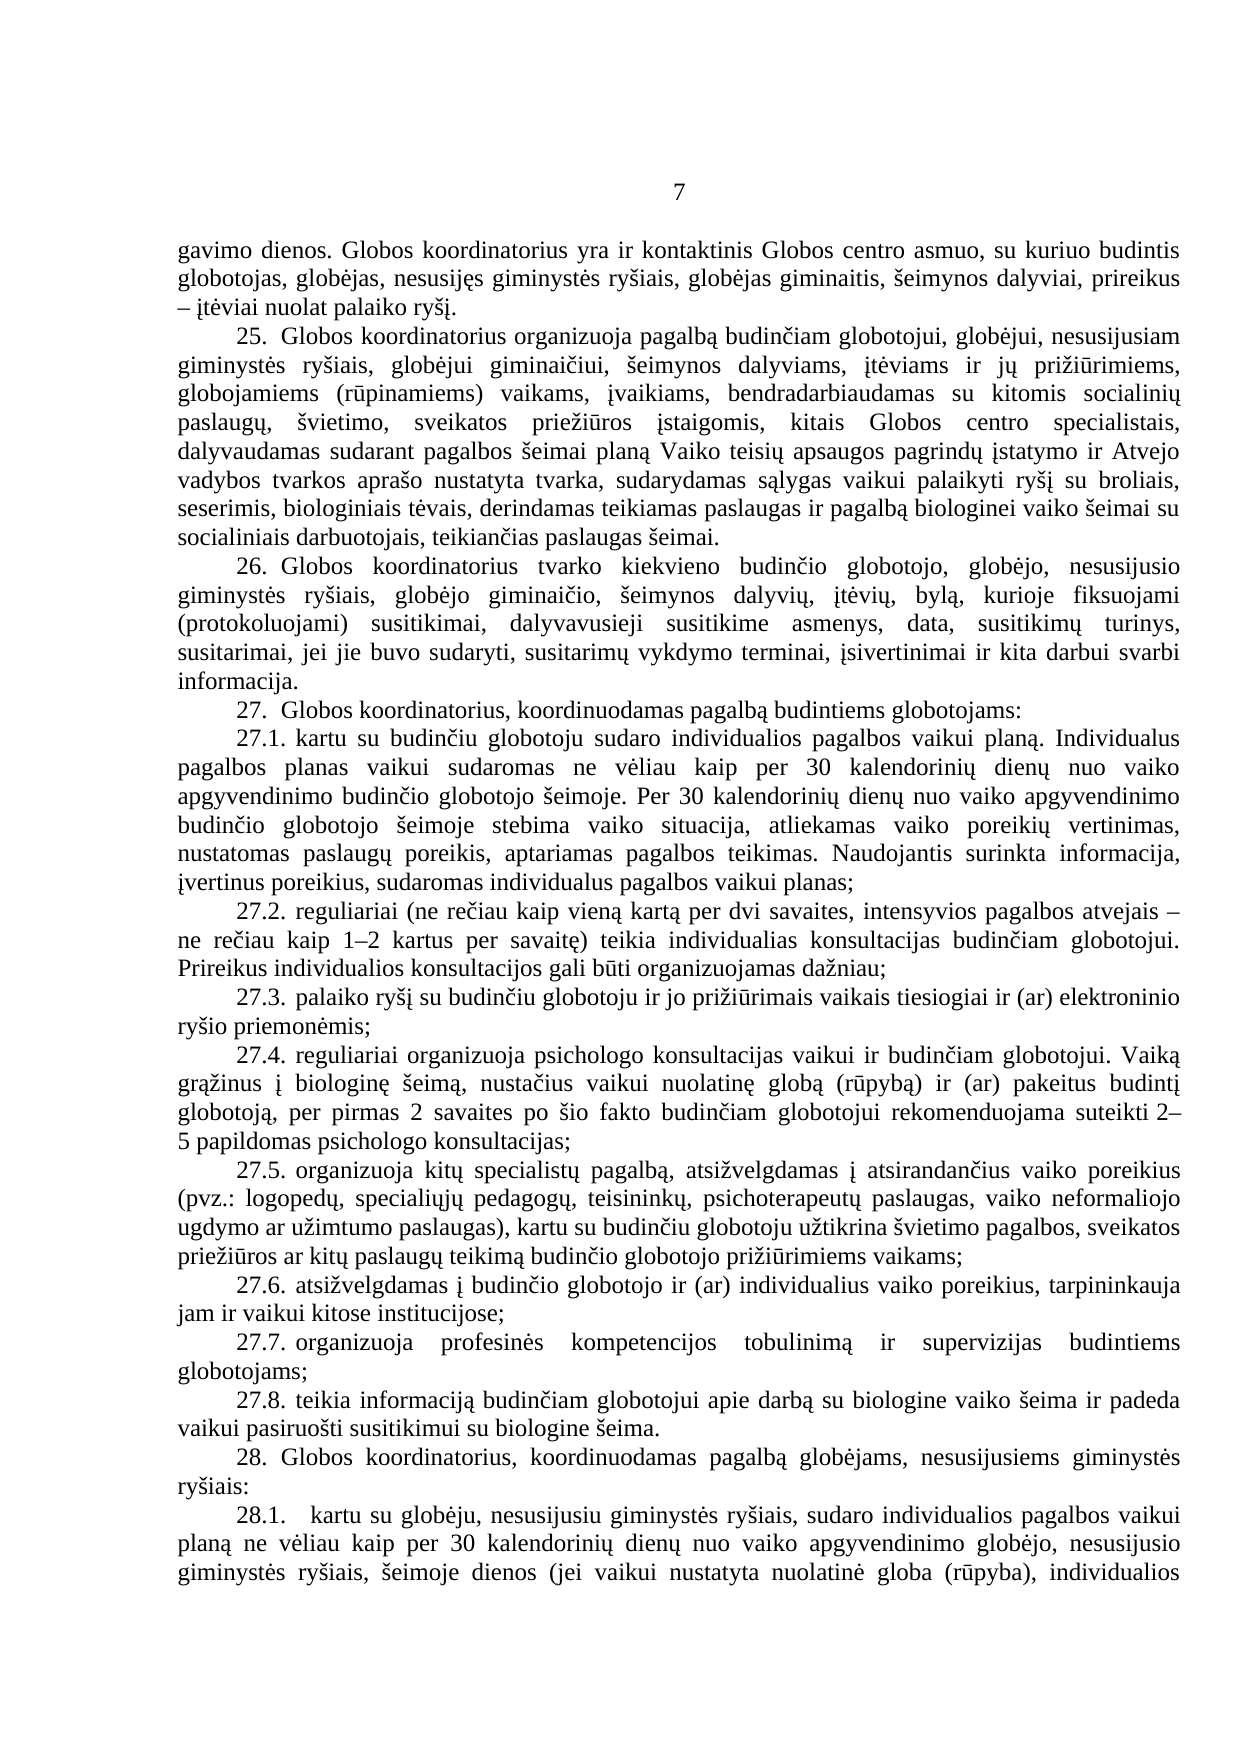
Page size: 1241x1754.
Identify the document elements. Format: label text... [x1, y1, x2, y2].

text gavimo dienos. Globos koordinatorius yra ir kontaktinis Globos centro asmuo, su kuriuo budintis globotojas, globėjas, nesusijęs giminystės ryšiais, globėjas giminaitis, šeimynos dalyviai, prireikus – įtėviai nuolat palaiko ryšį. [177, 235, 1181, 321]
text 27.5. organizuoja kitų specialistų pagalbą, atsižvelgdamas į atsirandančius vaiko poreikius (pvz.: logopedų, specialiųjų pedagogų, teisininkų, psichoterapeutų paslaugas, vaiko neformaliojo ugdymo ar užimtumo paslaugas), kartu su budinčiu globotoju užtikrina švietimo pagalbos, sveikatos priežiūros ar kitų paslaugų teikimą budinčio globotojo prižiūrimiems vaikams; [177, 1155, 1181, 1270]
text 25. Globos koordinatorius organizuoja pagalbą budinčiam globotojui, globėjui, nesusijusiam giminystės ryšiais, globėjui giminaičiui, šeimynos dalyviams, įtėviams ir jų prižiūrimiems, globojamiems (rūpinamiems) vaikams, įvaikiams, bendradarbiaudamas su kitomis socialinių paslaugų, švietimo, sveikatos priežiūros įstaigomis, kitais Globos centro specialistais, dalyvaudamas sudarant pagalbos šeimai planą Vaiko teisių apsaugos pagrindų įstatymo ir Atvejo vadybos tvarkos aprašo nustatyta tvarka, sudarydamas sąlygas vaikui palaikyti ryšį su broliais, seserimis, biologiniais tėvais, derindamas teikiamas paslaugas ir pagalbą biologinei vaiko šeimai su socialiniais darbuotojais, teikiančias paslaugas šeimai. [177, 321, 1181, 551]
text 27.7. organizuoja profesinės kompetencijos tobulinimą ir supervizijas budintiems globotojams; [177, 1327, 1181, 1385]
text 27.1. kartu su budinčiu globotoju sudaro individualios pagalbos vaikui planą. Individualus pagalbos planas vaikui sudaromas ne vėliau kaip per 30 kalendorinių dienų nuo vaiko apgyvendinimo budinčio globotojo šeimoje. Per 30 kalendorinių dienų nuo vaiko apgyvendinimo budinčio globotojo šeimoje stebima vaiko situacija, atliekamas vaiko poreikių vertinimas, nustatomas paslaugų poreikis, aptariamas pagalbos teikimas. Naudojantis surinkta informacija, įvertinus poreikius, sudaromas individualus pagalbos vaikui planas; [177, 723, 1181, 896]
text 27.6. atsižvelgdamas į budinčio globotojo ir (ar) individualius vaiko poreikius, tarpininkauja jam ir vaikui kitose institucijose; [177, 1270, 1181, 1327]
text 27.4. reguliariai organizuoja psichologo konsultacijas vaikui ir budinčiam globotojui. Vaiką grąžinus į biologinę šeimą, nustačius vaikui nuolatinę globą (rūpybą) ir (ar) pakeitus budintį globotoją, per pirmas 2 savaites po šio fakto budinčiam globotojui rekomenduojama suteikti 2–5 papildomas psichologo konsultacijas; [177, 1040, 1181, 1155]
text 27.2. reguliariai (ne rečiau kaip vieną kartą per dvi savaites, intensyvios pagalbos atvejais – ne rečiau kaip 1–2 kartus per savaitę) teikia individualias konsultacijas budinčiam globotojui. Prireikus individualios konsultacijos gali būti organizuojamas dažniau; [177, 896, 1181, 982]
text 28. Globos koordinatorius, koordinuodamas pagalbą globėjams, nesusijusiems giminystės ryšiais: [177, 1442, 1181, 1500]
text 26. Globos koordinatorius tvarko kiekvieno budinčio globotojo, globėjo, nesusijusio giminystės ryšiais, globėjo giminaičio, šeimynos dalyvių, įtėvių, bylą, kurioje fiksuojami (protokoluojami) susitikimai, dalyvavusieji susitikime asmenys, data, susitikimų turinys, susitarimai, jei jie buvo sudaryti, susitarimų vykdymo terminai, įsivertinimai ir kita darbui svarbi informacija. [177, 551, 1181, 695]
text 28.1. kartu su globėju, nesusijusiu giminystės ryšiais, sudaro individualios pagalbos vaikui planą ne vėliau kaip per 30 kalendorinių dienų nuo vaiko apgyvendinimo globėjo, nesusijusio giminystės ryšiais, šeimoje dienos (jei vaikui nustatyta nuolatinė globa (rūpyba), individualios [177, 1500, 1181, 1586]
text 27. Globos koordinatorius, koordinuodamas pagalbą budintiems globotojams: [177, 695, 1181, 723]
text 27.3. palaiko ryšį su budinčiu globotoju ir jo prižiūrimais vaikais tiesiogiai ir (ar) elektroninio ryšio priemonėmis; [177, 982, 1181, 1040]
text 27.8. teikia informaciją budinčiam globotojui apie darbą su biologine vaiko šeima ir padeda vaikui pasiruošti susitikimui su biologine šeima. [177, 1385, 1181, 1442]
